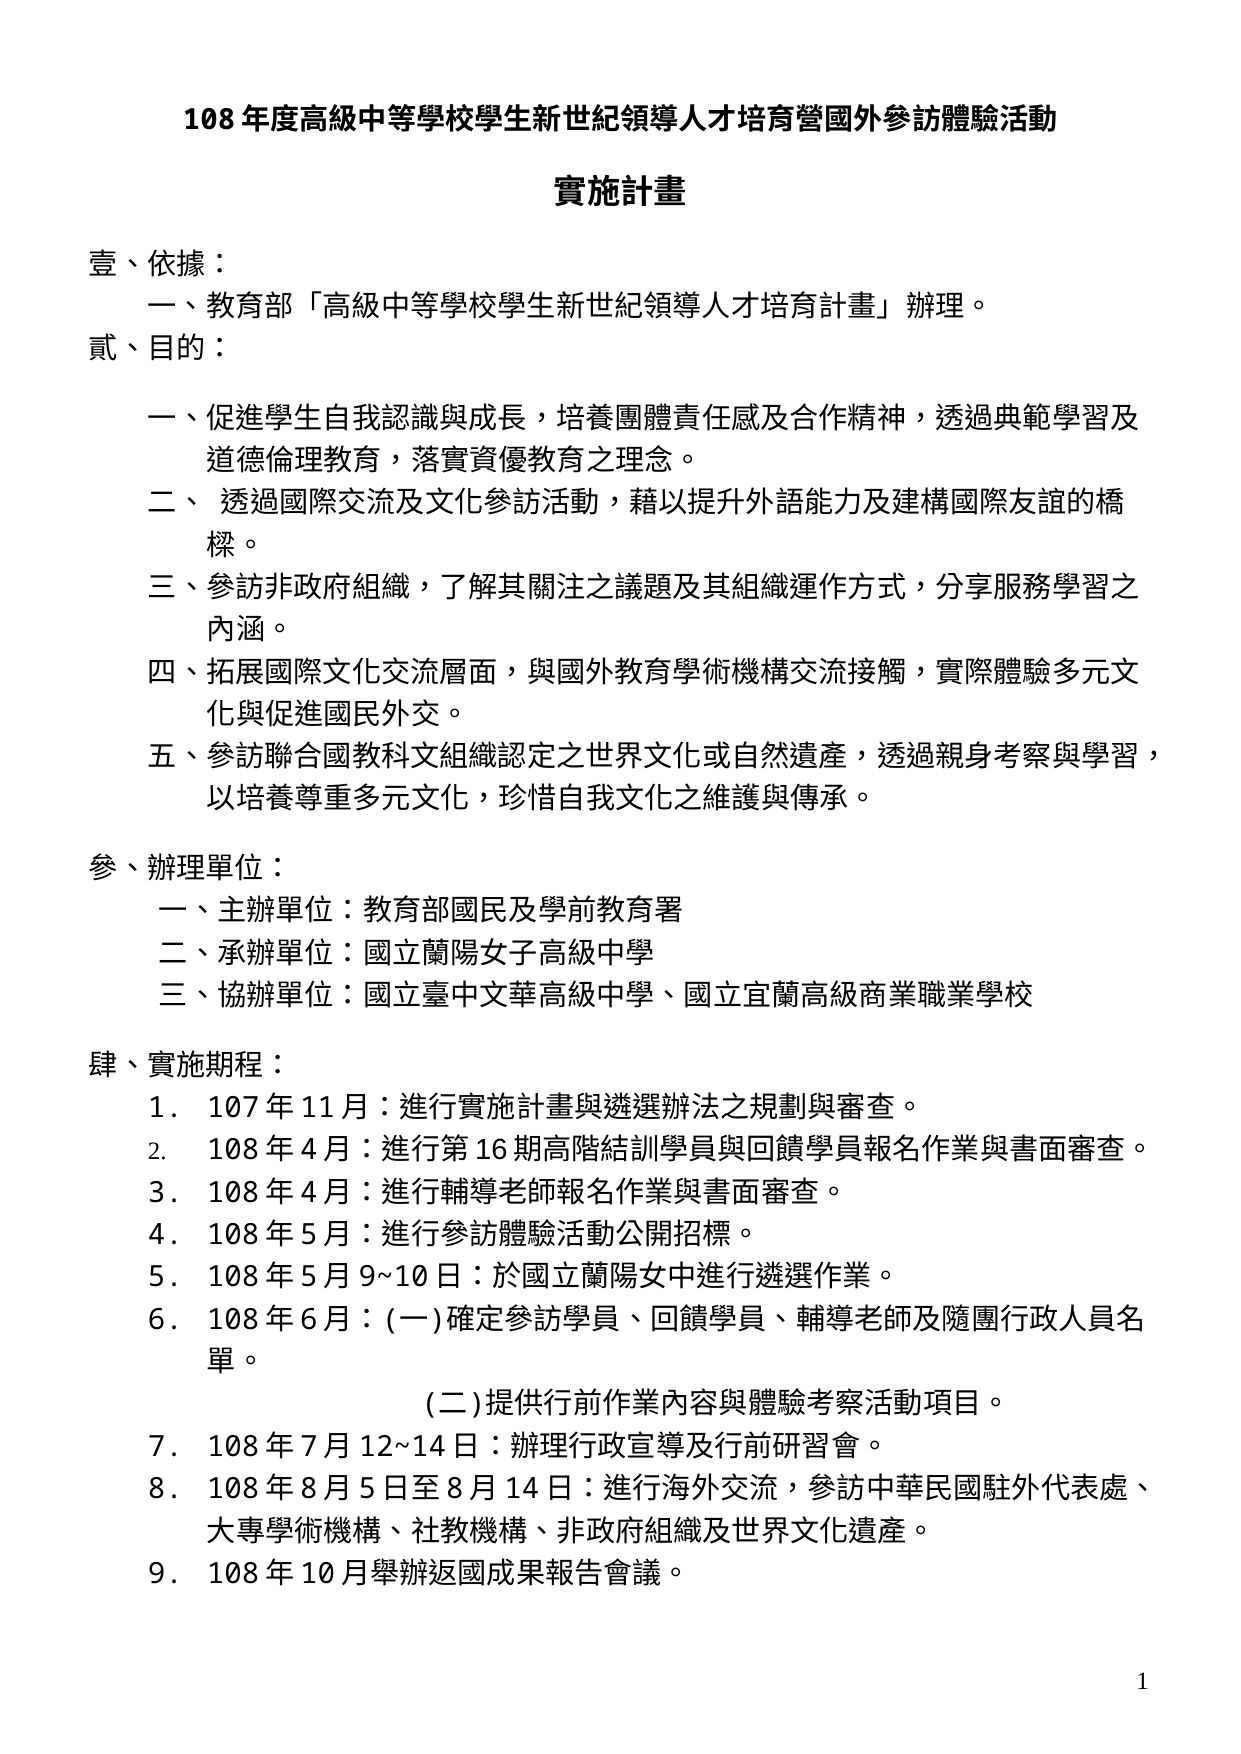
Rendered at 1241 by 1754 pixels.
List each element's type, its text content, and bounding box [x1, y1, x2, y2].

text 三、參訪非政府組織，了解其關注之議題及其組織運作方式，分享服務學習之內涵。 [148, 564, 1152, 648]
list 107年11月：進行實施計畫與遴選辦法之規劃與審查。 [148, 1083, 1152, 1126]
list 108年10月舉辦返國成果報告會議。 [148, 1549, 1152, 1592]
text 一、主辦單位：教育部國民及學前教育署 [89, 887, 1152, 929]
text 四、拓展國際文化交流層面，與國外教育學術機構交流接觸，實際體驗多元文化與促進國民外交。 [148, 648, 1152, 733]
text 三、協辦單位：國立臺中文華高級中學、國立宜蘭高級商業職業學校 [89, 972, 1152, 1014]
list 108年4月：進行第16期高階結訓學員與回饋學員報名作業與書面審查。 [148, 1126, 1152, 1168]
list 108年6月：(一)確定參訪學員、回饋學員、輔導老師及隨團行政人員名單。 [148, 1295, 1152, 1380]
text 一、促進學生自我認識與成長，培養團體責任感及合作精神，透過典範學習及道德倫理教育，落實資優教育之理念。 [148, 394, 1152, 479]
list 108年8月5日至8月14日：進行海外交流，參訪中華民國駐外代表處、大專學術機構、社教機構、非政府組織及世界文化遺產。 [148, 1465, 1152, 1549]
list 108年5月：進行參訪體驗活動公開招標。 [148, 1211, 1152, 1253]
text 二、承辦單位：國立蘭陽女子高級中學 [89, 929, 1152, 972]
list 108年4月：進行輔導老師報名作業與書面審查。 [148, 1168, 1152, 1211]
text 參、辦理單位： [89, 844, 1152, 887]
text 肆、實施期程： [89, 1041, 1152, 1083]
text 實施計畫 [89, 165, 1152, 213]
text 貳、目的： [89, 325, 1152, 367]
text 壹、依據： [89, 241, 1152, 283]
text 108年度高級中等學校學生新世紀領導人才培育營國外參訪體驗活動 [89, 96, 1152, 138]
text 二、 透過國際交流及文化參訪活動，藉以提升外語能力及建構國際友誼的橋樑。 [148, 479, 1152, 564]
list 108年5月9~10日：於國立蘭陽女中進行遴選作業。 [148, 1253, 1152, 1295]
text 一、教育部「高級中等學校學生新世紀領導人才培育計畫」辦理。 [147, 283, 1152, 325]
text 五、參訪聯合國教科文組織認定之世界文化或自然遺產，透過親身考察與學習，以培養尊重多元文化，珍惜自我文化之維護與傳承。 [148, 733, 1152, 817]
text (二)提供行前作業內容與體驗考察活動項目。 [89, 1380, 1152, 1422]
list 108年7月12~14日：辦理行政宣導及行前研習會。 [148, 1422, 1152, 1465]
